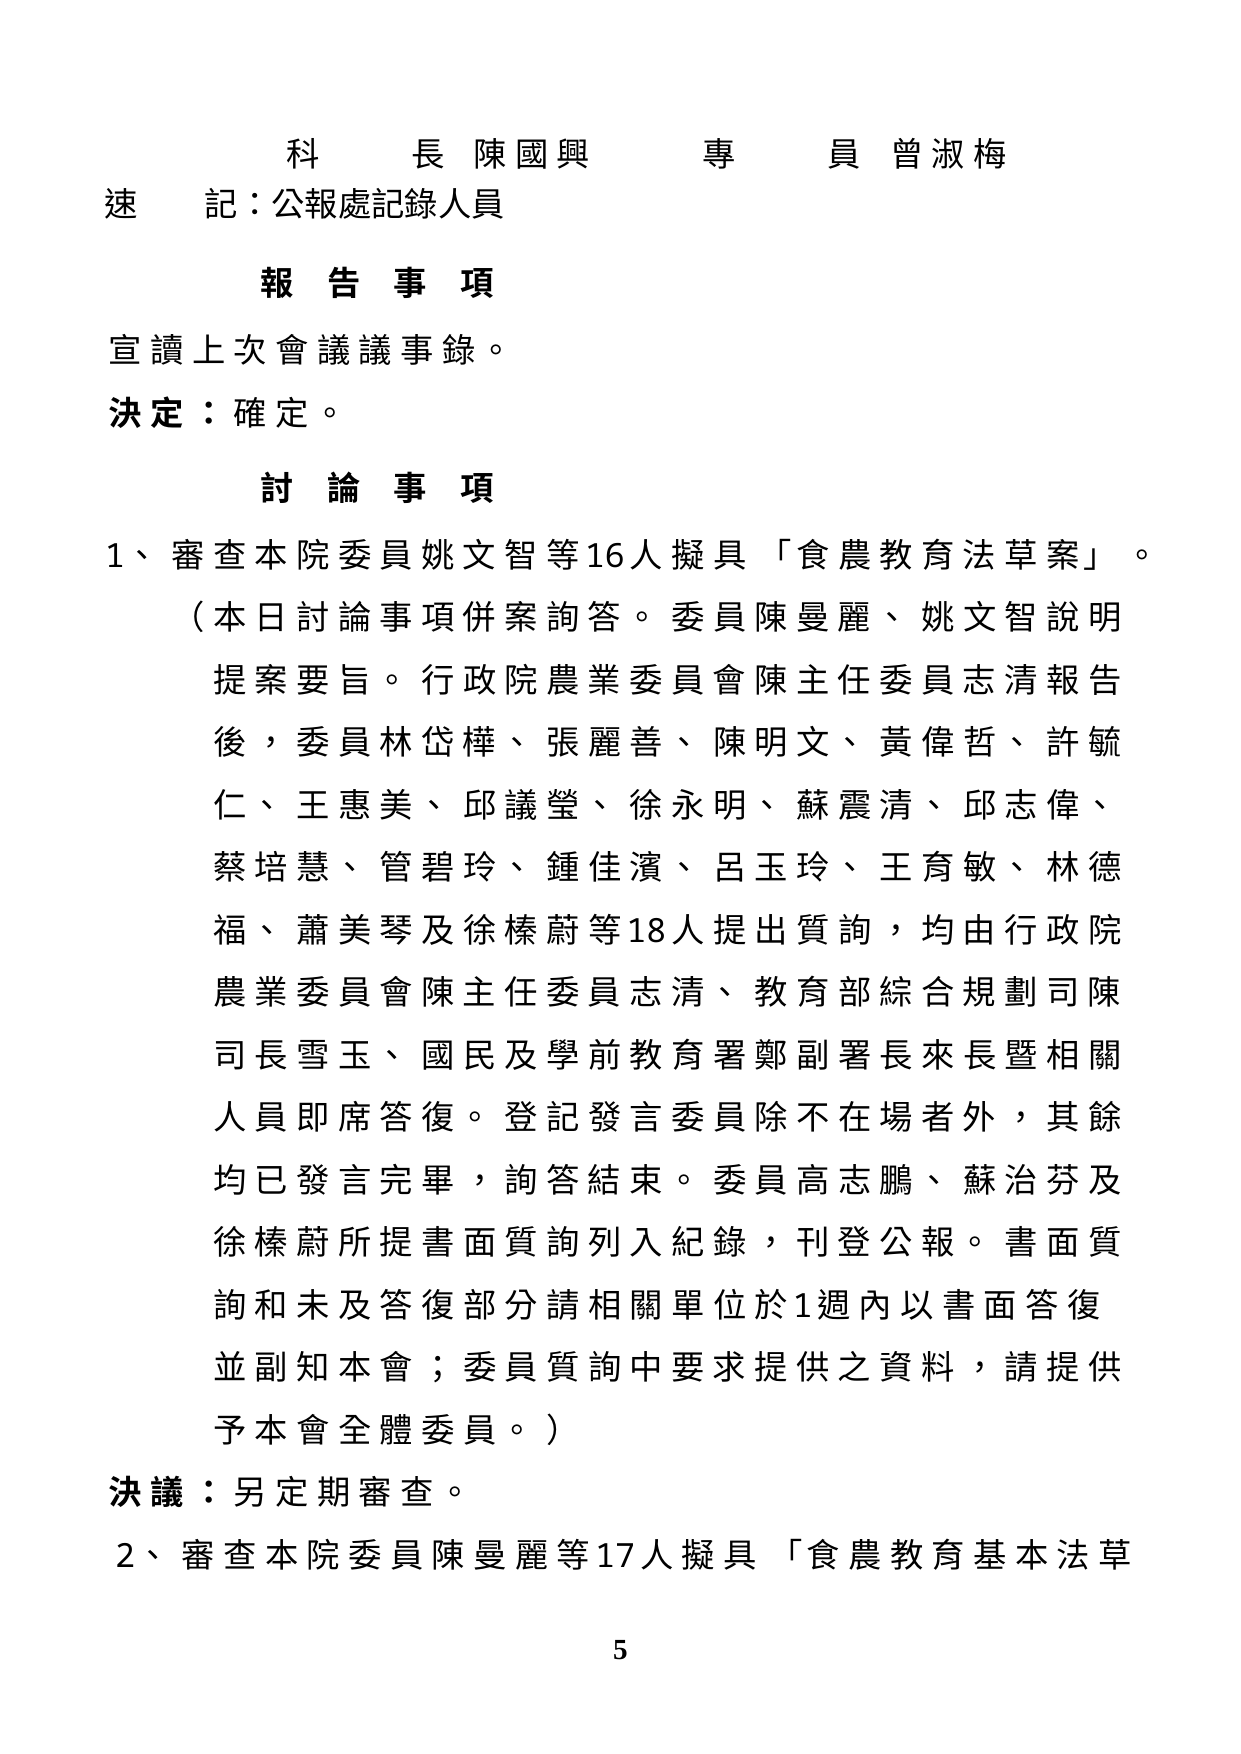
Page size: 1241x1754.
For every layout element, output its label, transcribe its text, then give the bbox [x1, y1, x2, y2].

text 決定：確定。 [104, 369, 1136, 431]
list 審查本院委員姚文智等16人擬具「食農教育法草案」。 [0, 511, 1136, 573]
text 決議：另定期審查。 [104, 1448, 1136, 1511]
text 討 論 事 項 [104, 457, 1136, 511]
text 科 長 陳國興 專 員 曾淑梅 [278, 110, 1136, 173]
text 速 記：公報處記錄人員 [104, 173, 1136, 227]
list 審查本院委員陳曼麗等17人擬具「食農教育基本法草案」。 [107, 1511, 1136, 1573]
text 報 告 事 項 [104, 252, 1136, 306]
text 宣讀上次會議議事錄。 [104, 306, 1136, 369]
text （本日討論事項併案詢答。委員陳曼麗、姚文智說明提案要旨。行政院農業委員會陳主任委員志清報告後，委員林岱樺、張麗善、陳明文、黃偉哲、許毓仁、王惠美、邱議瑩、徐永明、蘇震清、邱志偉、蔡培慧、管碧玲、鍾佳濱、呂玉玲、王育敏、林德福、蕭美琴及徐榛蔚等18人提出質詢，均由行政院農業委員會陳主任委員志清、教育部綜合規劃司陳司長雪玉、國民及學前教育署鄭副署長來長暨相關人員即席答復。登記發言委員除不在場者外，其餘均已發言完畢，詢答結束。委員高志鵬、蘇治芬及徐榛蔚所提書面質詢列入紀錄，刊登公報。書面質詢和未及答復部分請相關單位於1週內以書面答復並副知本會；委員質詢中要求提供之資料，請提供予本會全體委員。） [163, 573, 1136, 1448]
